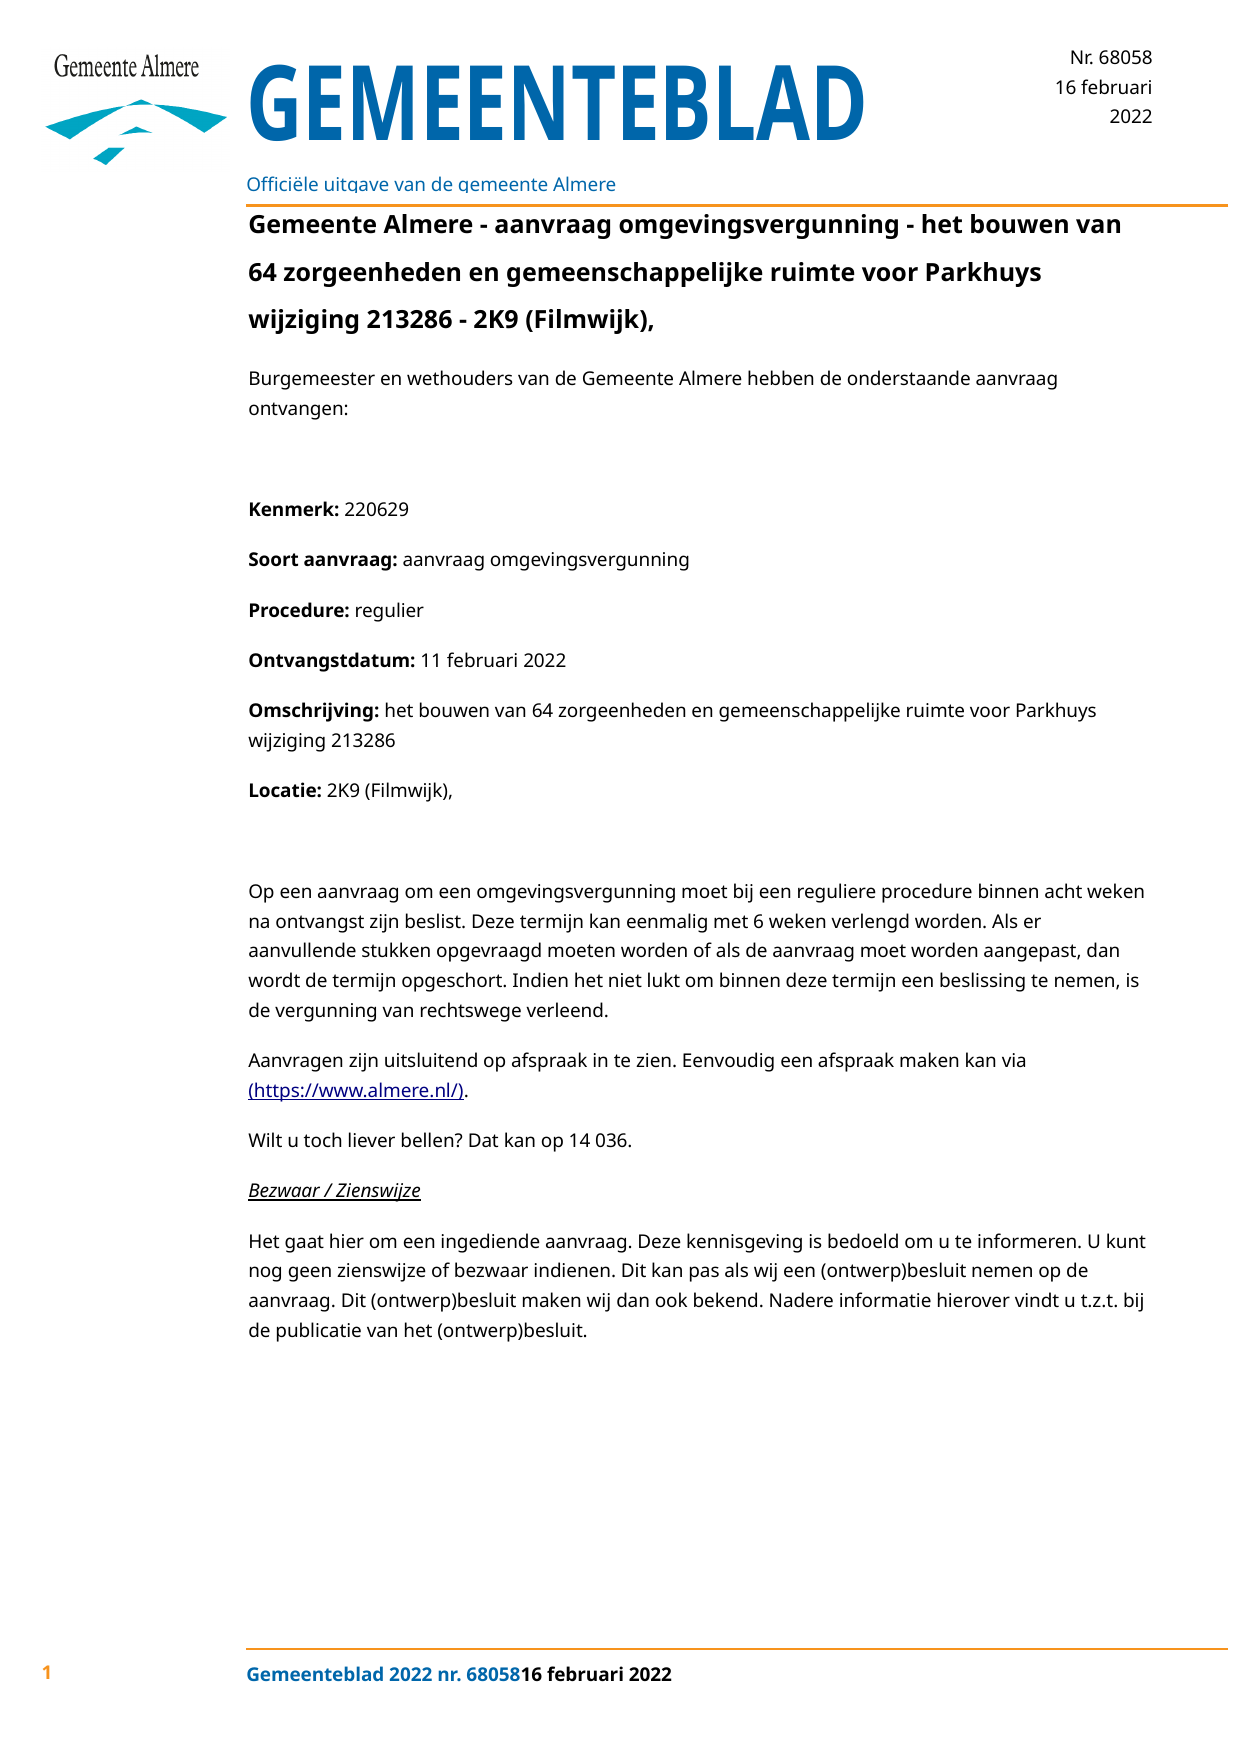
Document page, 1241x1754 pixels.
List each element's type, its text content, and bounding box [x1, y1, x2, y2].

text Bezwaar / Zienswijze [248, 1178, 1152, 1203]
text Ontvangstdatum: 11 februari 2022 [248, 647, 1152, 673]
text Soort aanvraag: aanvraag omgevingsvergunning [248, 546, 1152, 572]
text Het gaat hier om een ingediende aanvraag. Deze kennisgeving is bedoeld om u te informeren. U kunt nog geen zienswijze of bezwaar indienen. Dit kan pas als wij een (ontwerp)besluit nemen op de aanvraag. Dit (ontwerp)besluit maken wij dan ook bekend. Nadere informatie hierover vindt u t.z.t. bij de publicatie van het (ontwerp)besluit. [248, 1228, 1152, 1342]
text Gemeente Almere - aanvraag omgevingsvergunning - het bouwen van 64 zorgeenheden en gemeenschappelijke ruimte voor Parkhuys wijziging 213286 - 2K9 (Filmwijk), [248, 207, 1152, 336]
text Procedure: regulier [248, 597, 1152, 622]
text Kenmerk: 220629 [248, 496, 1152, 522]
text Burgemeester en wethouders van de Gemeente Almere hebben de onderstaande aanvraag ontvangen: [248, 366, 1152, 421]
text Locatie: 2K9 (Filmwijk), [248, 778, 1152, 803]
text Omschrijving: het bouwen van 64 zorgeenheden en gemeenschappelijke ruimte voor Parkhuys wijziging 213286 [248, 698, 1152, 753]
text Wilt u toch liever bellen? Dat kan op 14 036. [248, 1127, 1152, 1153]
picture [41, 47, 231, 172]
text Op een aanvraag om een omgevingsvergunning moet bij een reguliere procedure binnen acht weken na ontvangst zijn beslist. Deze termijn kan eenmalig met 6 weken verlengd worden. Als er aanvullende stukken opgevraagd moeten worden of als de aanvraag moet worden aangepast, dan wordt de termijn opgeschort. Indien het niet lukt om binnen deze termijn een beslissing te nemen, is de vergunning van rechtswege verleend. [248, 878, 1152, 1022]
text Aanvragen zijn uitsluitend op afspraak in te zien. Eenvoudig een afspraak maken kan via (https://www.almere.nl/). [248, 1047, 1152, 1102]
